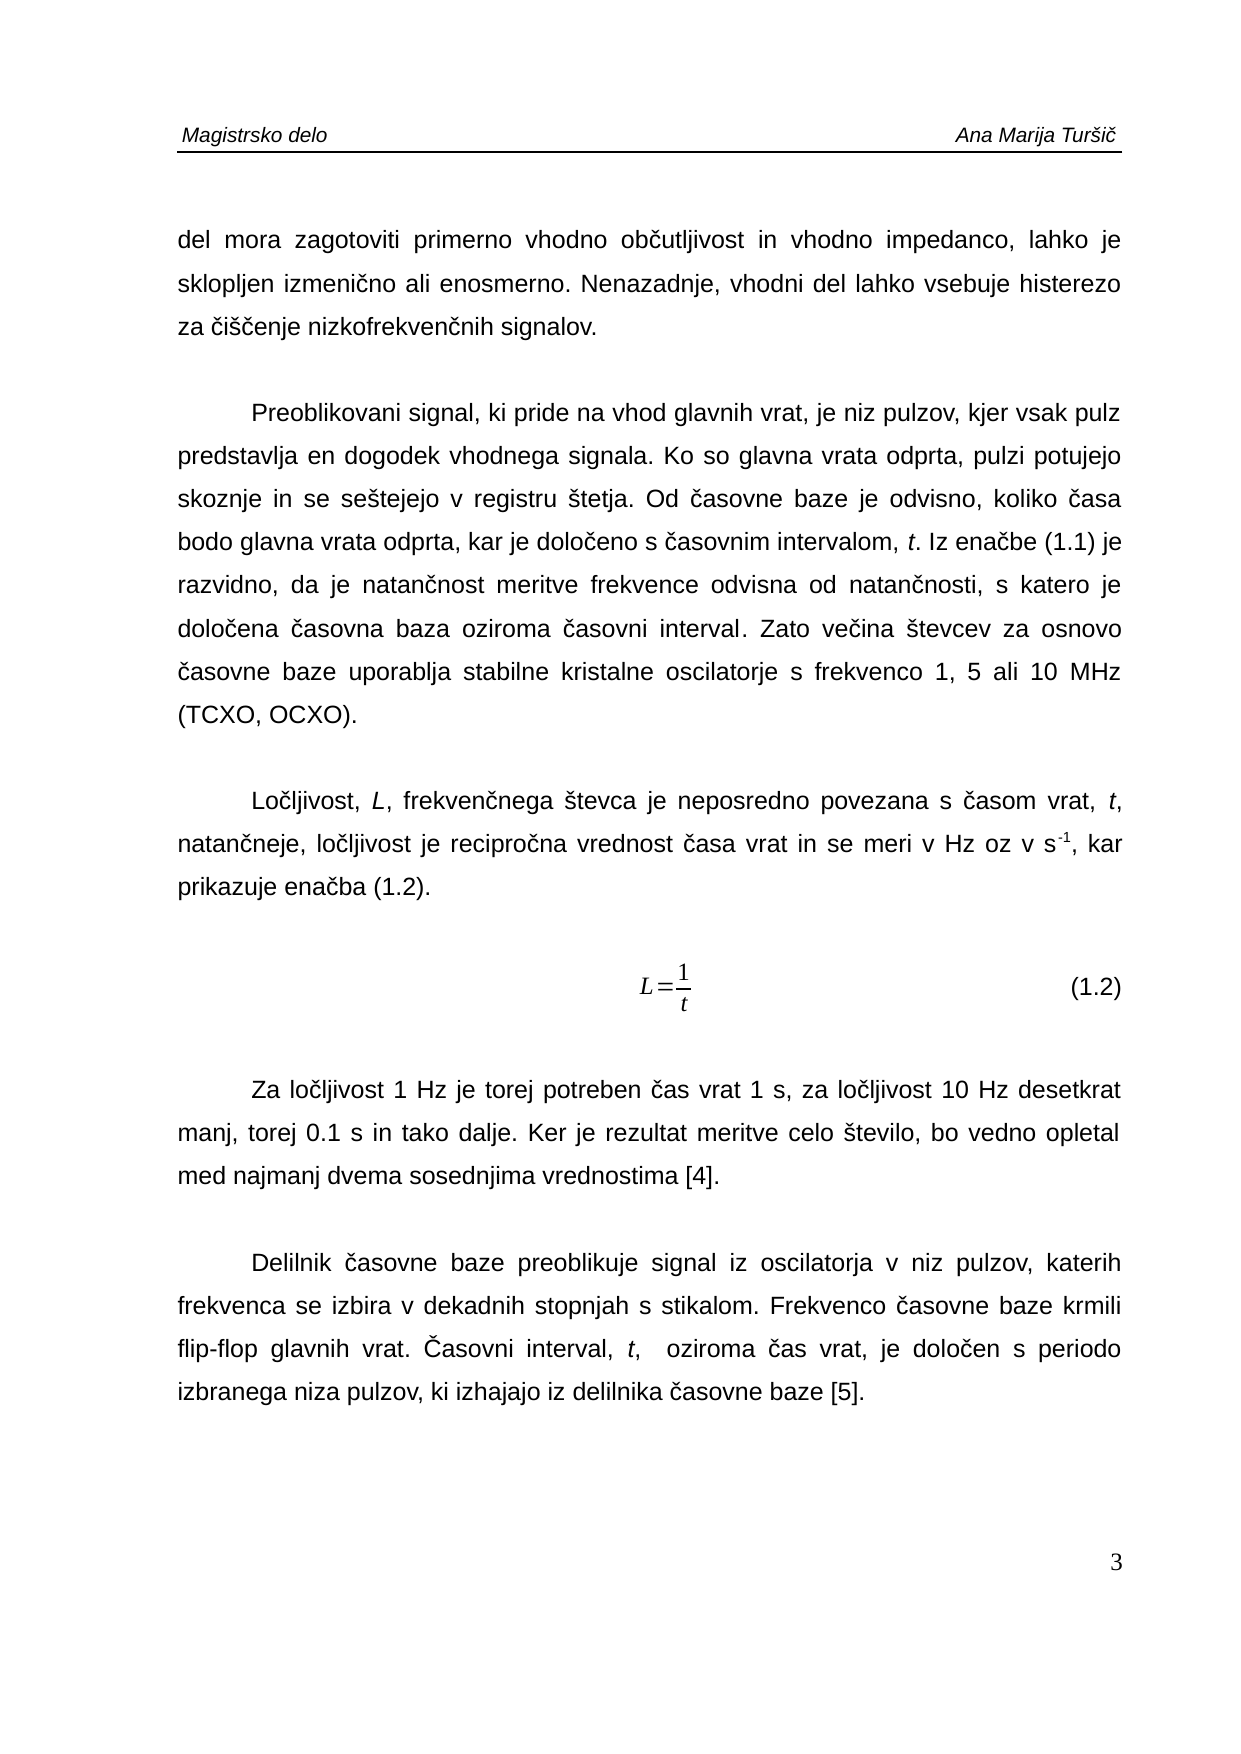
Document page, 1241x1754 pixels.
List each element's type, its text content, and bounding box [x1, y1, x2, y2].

text (1.2) [177, 959, 1122, 1018]
text Preoblikovani signal, ki pride na vhod glavnih vrat, je niz pulzov, kjer vsak pulz predstavlja en dogodek vhodnega signala. Ko so glavna vrata odprta, pulzi potujejo skoznje in se seštejejo v registru štetja. Od časovne baze je odvisno, koliko časa bodo glavna vrata odprta, kar je določeno s časovnim intervalom, t. Iz enačbe (1.1) je razvidno, da je natančnost meritve frekvence odvisna od natančnosti, s katero je določena časovna baza oziroma časovni interval. Zato večina števcev za osnovo časovne baze uporablja stabilne kristalne oscilatorje s frekvenco 1, 5 ali 10 MHz (TCXO, OCXO). [177, 398, 1122, 729]
text Ločljivost, L, frekvenčnega števca je neposredno povezana s časom vrat, t, natančneje, ločljivost je recipročna vrednost časa vrat in se meri v Hz oz v s-1, kar prikazuje enačba (1.2). [177, 786, 1122, 901]
text del mora zagotoviti primerno vhodno občutljivost in vhodno impedanco, lahko je sklopljen izmenično ali enosmerno. Nenazadnje, vhodni del lahko vsebuje histerezo za čiščenje nizkofrekvenčnih signalov. [177, 226, 1122, 341]
text Za ločljivost 1 Hz je torej potreben čas vrat 1 s, za ločljivost 10 Hz desetkrat manj, torej 0.1 s in tako dalje. Ker je rezultat meritve celo število, bo vedno opletal med najmanj dvema sosednjima vrednostima [4]. [177, 1075, 1122, 1190]
text Delilnik časovne baze preoblikuje signal iz oscilatorja v niz pulzov, katerih frekvenca se izbira v dekadnih stopnjah s stikalom. Frekvenco časovne baze krmili flip-flop glavnih vrat. Časovni interval, t, oziroma čas vrat, je določen s periodo izbranega niza pulzov, ki izhajajo iz delilnika časovne baze [5]. [177, 1248, 1122, 1406]
